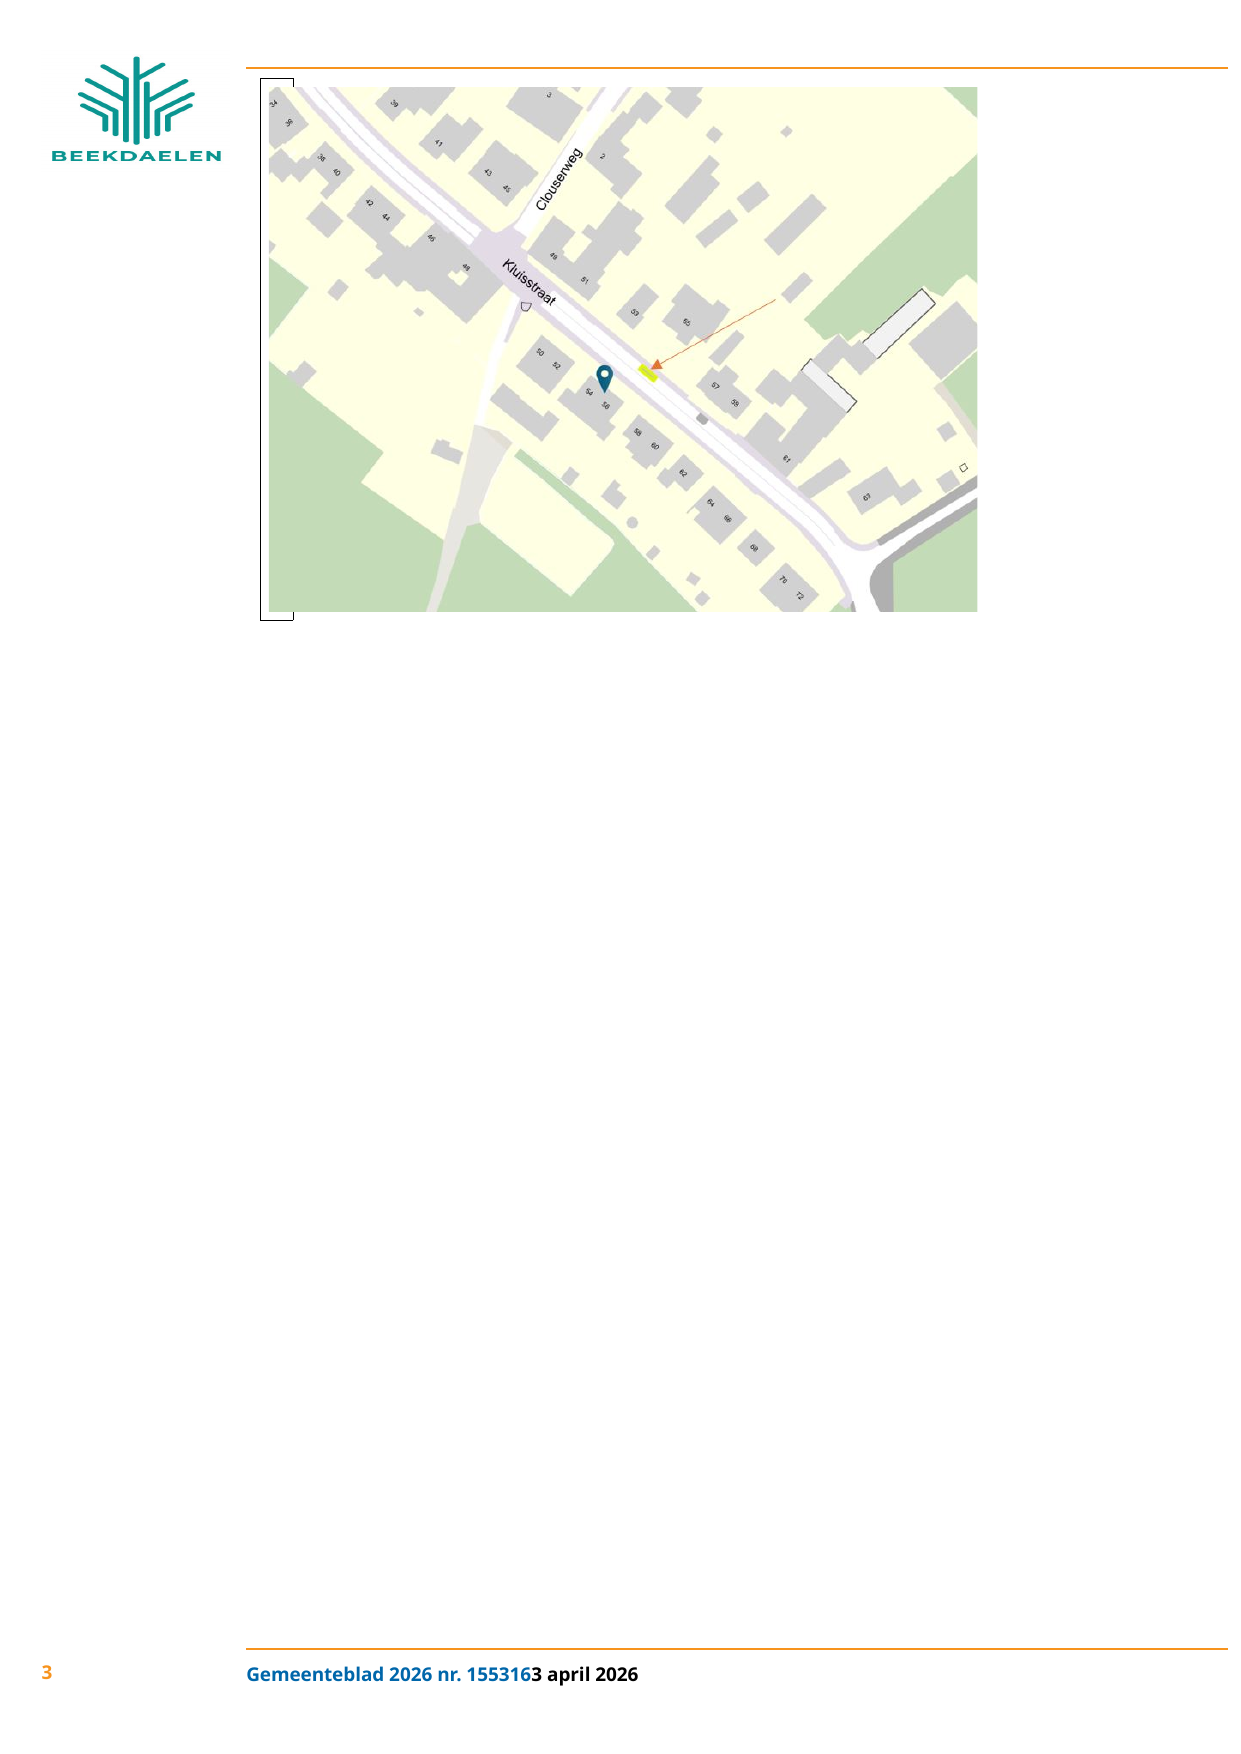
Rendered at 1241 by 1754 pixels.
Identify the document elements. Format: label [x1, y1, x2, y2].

picture [268, 87, 978, 612]
picture [41, 47, 231, 172]
